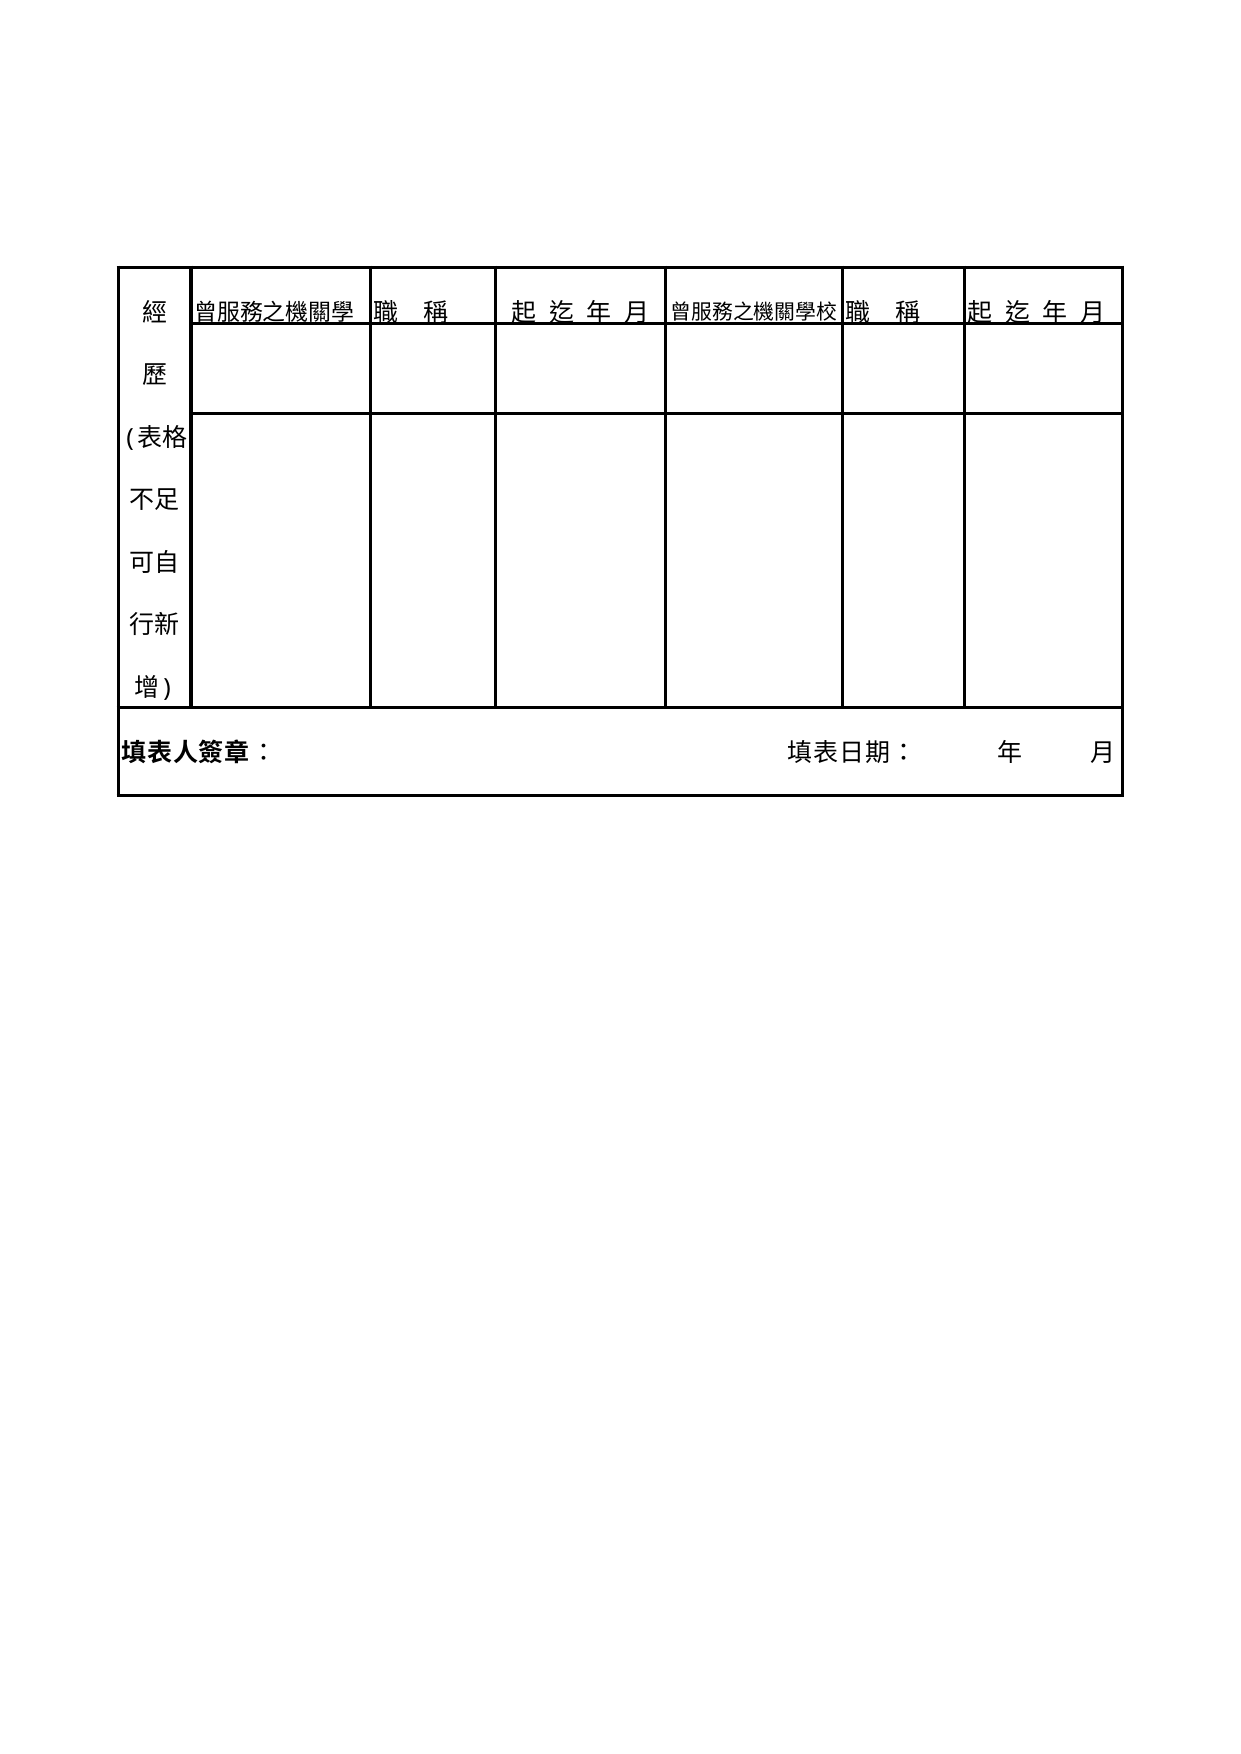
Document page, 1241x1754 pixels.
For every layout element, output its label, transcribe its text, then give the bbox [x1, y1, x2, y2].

table_cell 填表人簽章： 填表日期： 年 月 日 [120, 709, 1121, 794]
table_cell [844, 415, 963, 706]
table_cell [667, 415, 841, 706]
table_cell 經 歷 (表格不足可自行新增) [120, 269, 189, 706]
table_cell 曾服務之機關學校 [290, 305, 300, 322]
table_cell 曾服務之機關學校 [667, 269, 841, 322]
table_cell 起 迄 年 月 [966, 269, 1121, 322]
table_cell [193, 415, 369, 706]
table_cell [667, 325, 841, 412]
table_cell [497, 415, 664, 706]
table_cell 職 稱 [844, 269, 963, 322]
table_cell [372, 415, 494, 706]
table_cell [372, 325, 494, 412]
table_cell 職 稱 [372, 269, 494, 322]
table_cell [497, 325, 664, 412]
table_cell 起 迄 年 月 [497, 269, 664, 322]
table_cell 曾服務之機關學校 [193, 269, 369, 322]
table_cell [966, 325, 1121, 412]
table_cell [844, 325, 963, 412]
table_cell [193, 325, 369, 412]
table_cell [966, 415, 1121, 706]
